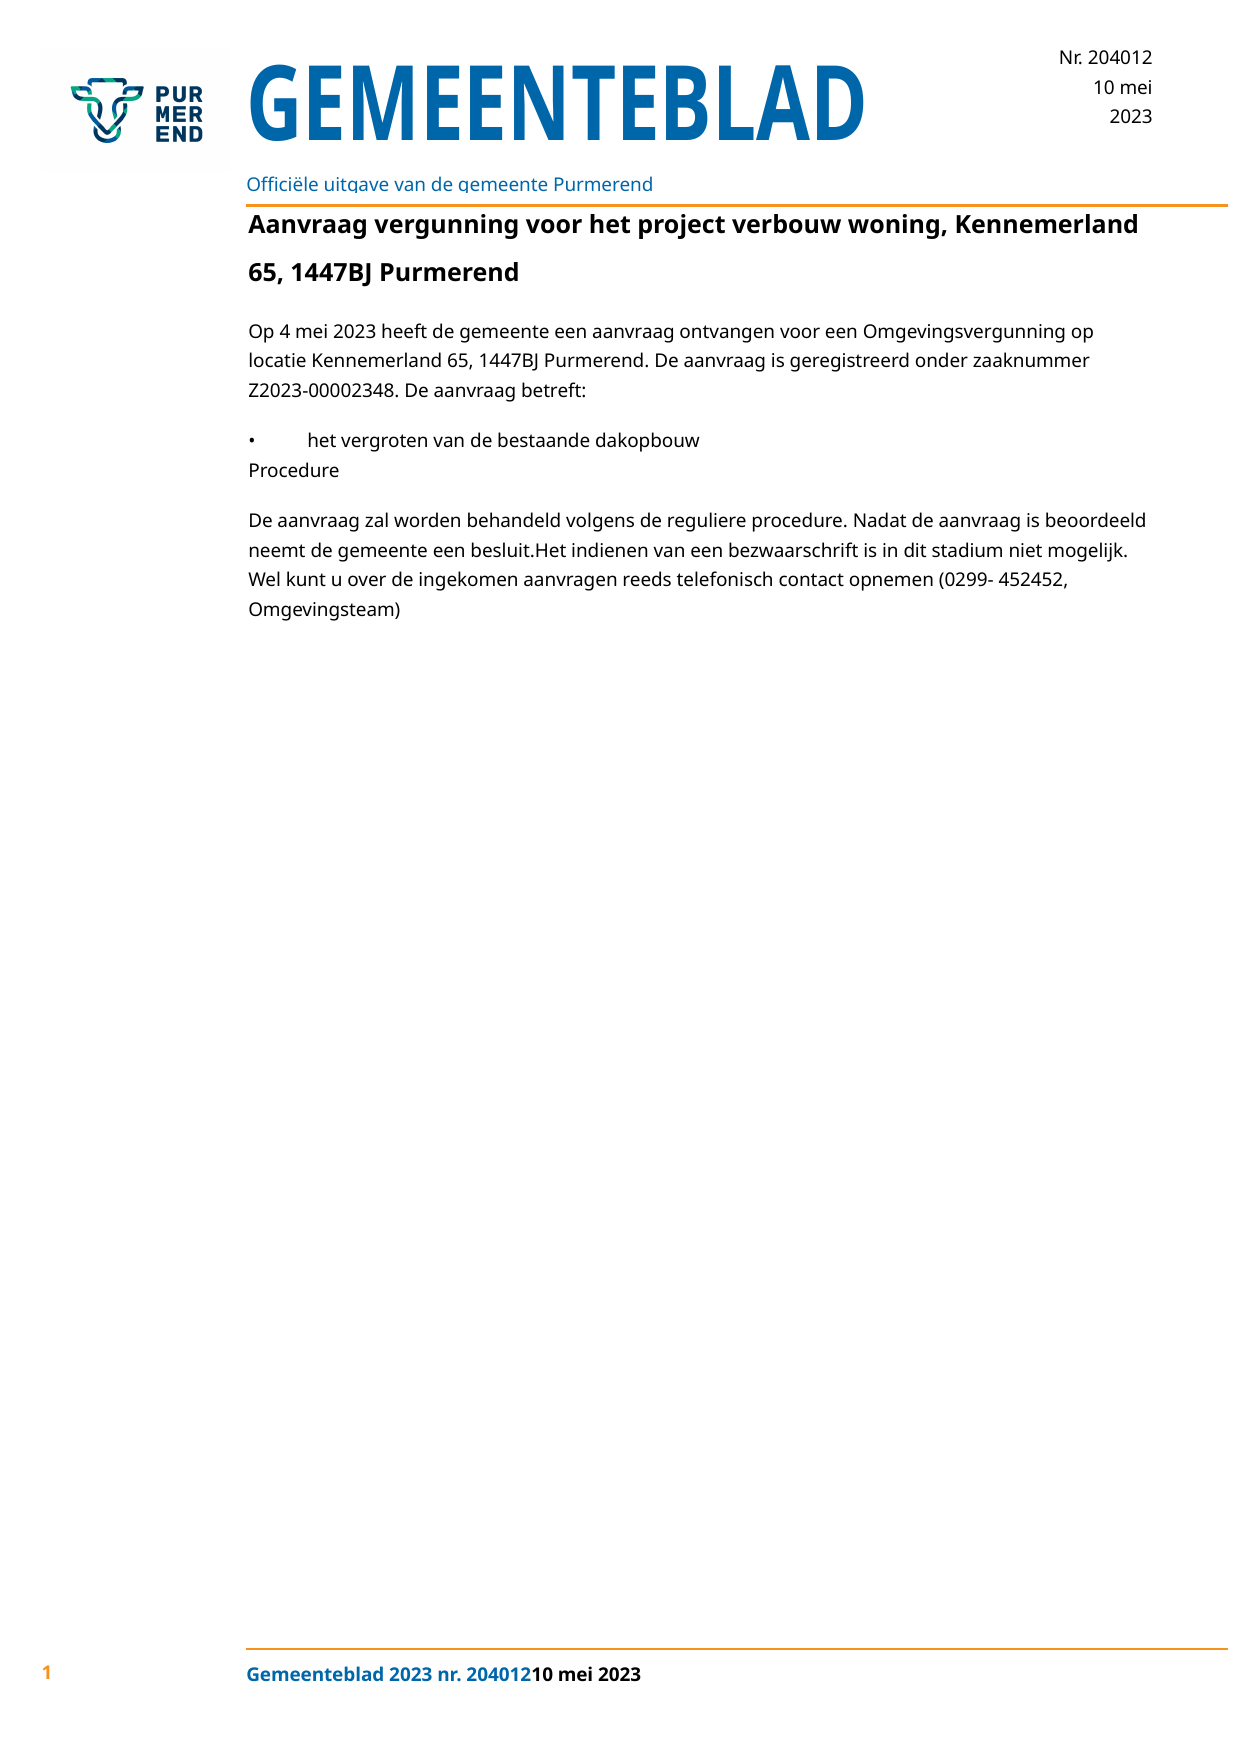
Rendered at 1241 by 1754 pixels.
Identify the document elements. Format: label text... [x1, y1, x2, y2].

text Aanvraag vergunning voor het project verbouw woning, Kennemerland 65, 1447BJ Purmerend [248, 207, 1152, 288]
picture [41, 47, 231, 172]
text Procedure [248, 457, 1152, 483]
text Op 4 mei 2023 heeft de gemeente een aanvraag ontvangen voor een Omgevingsvergunning op locatie Kennemerland 65, 1447BJ Purmerend. De aanvraag is geregistreerd onder zaaknummer Z2023-00002348. De aanvraag betreft: [248, 318, 1152, 403]
text De aanvraag zal worden behandeld volgens de reguliere procedure. Nadat de aanvraag is beoordeeld neemt de gemeente een besluit.Het indienen van een bezwaarschrift is in dit stadium niet mogelijk. Wel kunt u over de ingekomen aanvragen reeds telefonisch contact opnemen (0299- 452452, Omgevingsteam) [248, 507, 1152, 622]
list het vergroten van de bestaande dakopbouw [248, 427, 1152, 453]
